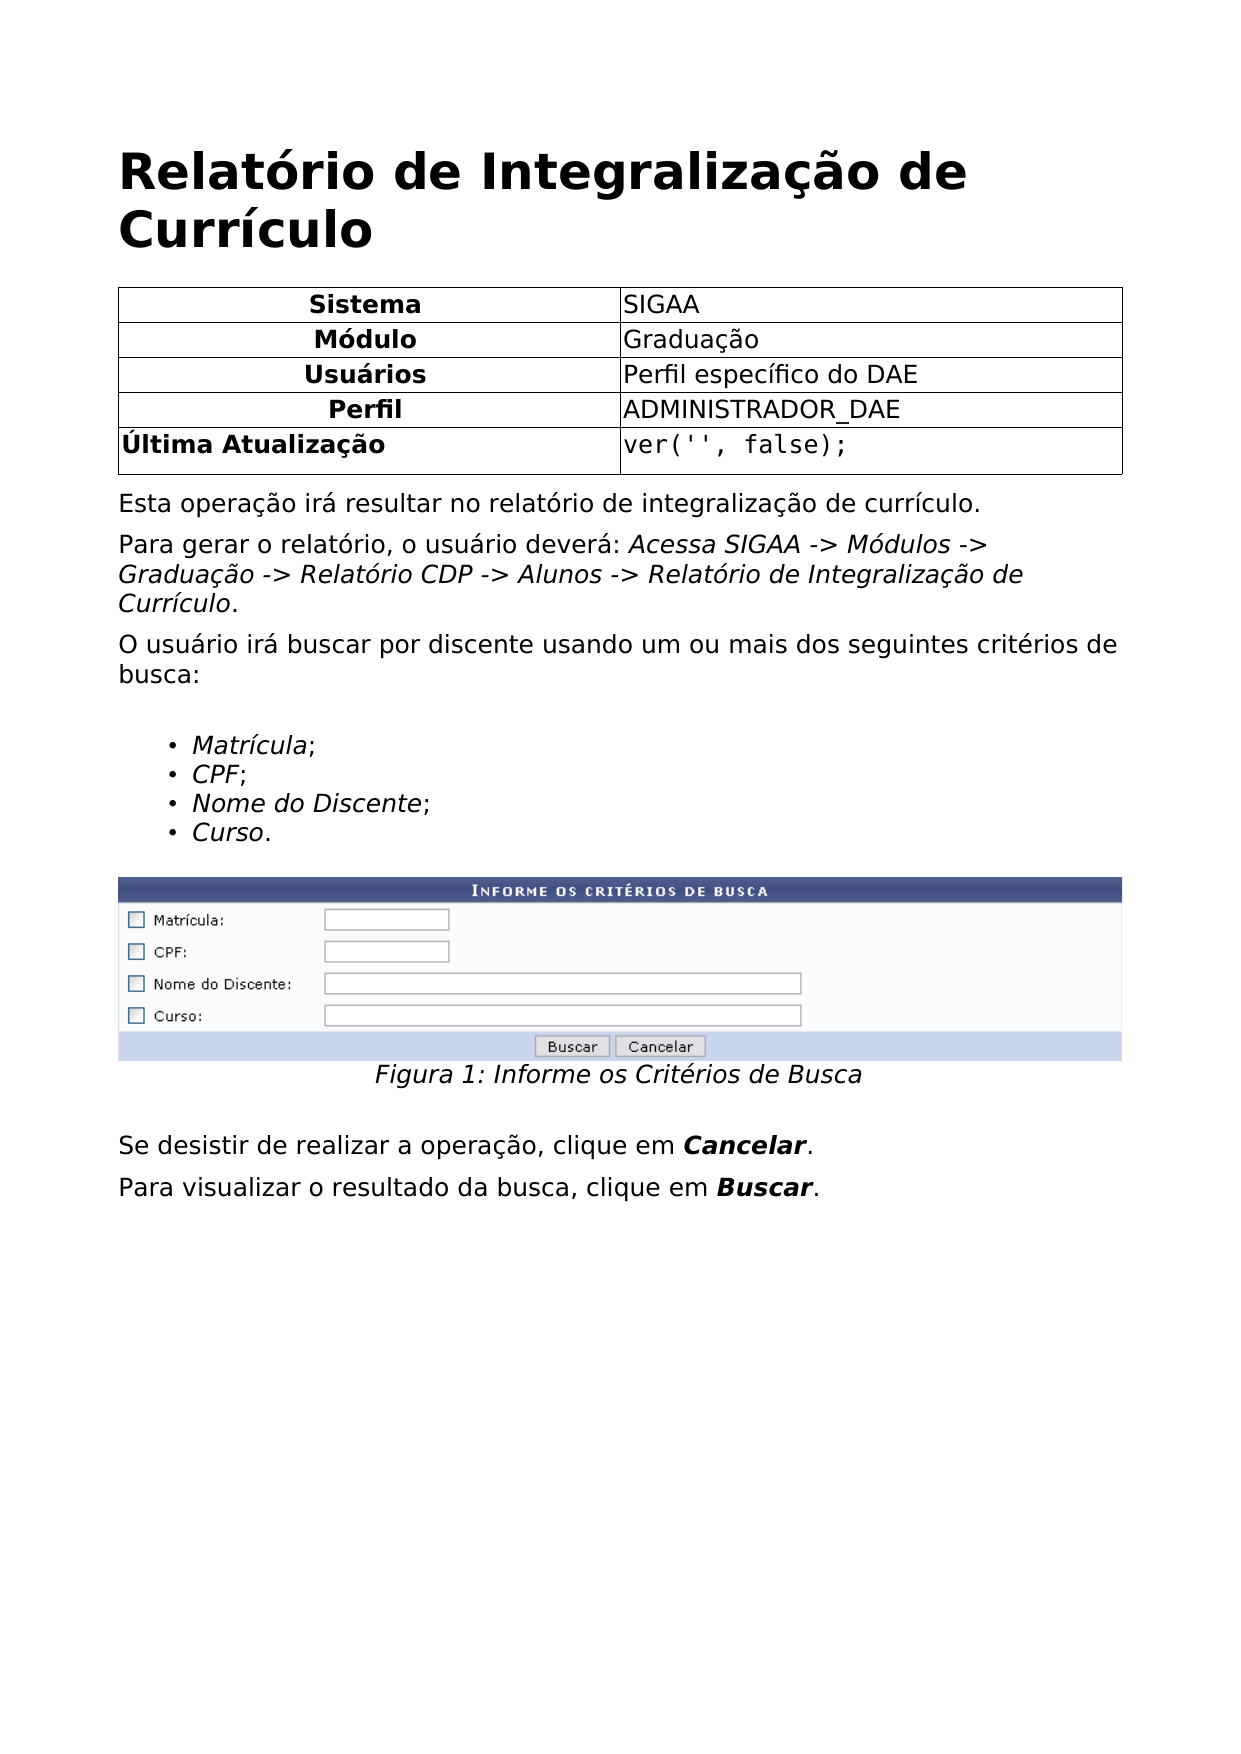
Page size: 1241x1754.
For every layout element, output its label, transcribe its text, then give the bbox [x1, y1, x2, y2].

table_cell Perfil [119, 393, 620, 427]
table_cell ADMINISTRADOR_DAE [621, 393, 1122, 427]
table_cell Última Atualização [119, 428, 620, 474]
table_header Sistema [119, 288, 620, 322]
table_cell Módulo [119, 323, 620, 357]
table_cell Usuários [119, 358, 620, 392]
text Figura 1: Informe os Critérios de Busca [118, 1061, 1122, 1090]
table_cell Perfil específico do DAE [621, 358, 1122, 392]
list Matrícula; [177, 731, 1122, 760]
text Para gerar o relatório, o usuário deverá: Acessa SIGAA -> Módulos -> Graduação -> Relatório CDP -> Alunos -> Relatório de Integralização de Currículo. [118, 531, 1122, 618]
list Curso. [177, 818, 1122, 848]
picture [118, 877, 1123, 1061]
text Esta operação irá resultar no relatório de integralização de currículo. [118, 489, 1122, 518]
list Nome do Discente; [177, 789, 1122, 818]
text Para visualizar o resultado da busca, clique em Buscar. [118, 1173, 1122, 1202]
text Se desistir de realizar a operação, clique em Cancelar. [118, 1131, 1122, 1161]
table_cell Graduação [621, 323, 1122, 357]
subtitle Relatório de Integralização de Currículo [118, 143, 1122, 259]
list CPF; [177, 760, 1122, 789]
table_header SIGAA [621, 288, 1122, 322]
table_cell ver('', false); [621, 428, 1122, 474]
text O usuário irá buscar por discente usando um ou mais dos seguintes critérios de busca: [118, 631, 1122, 689]
